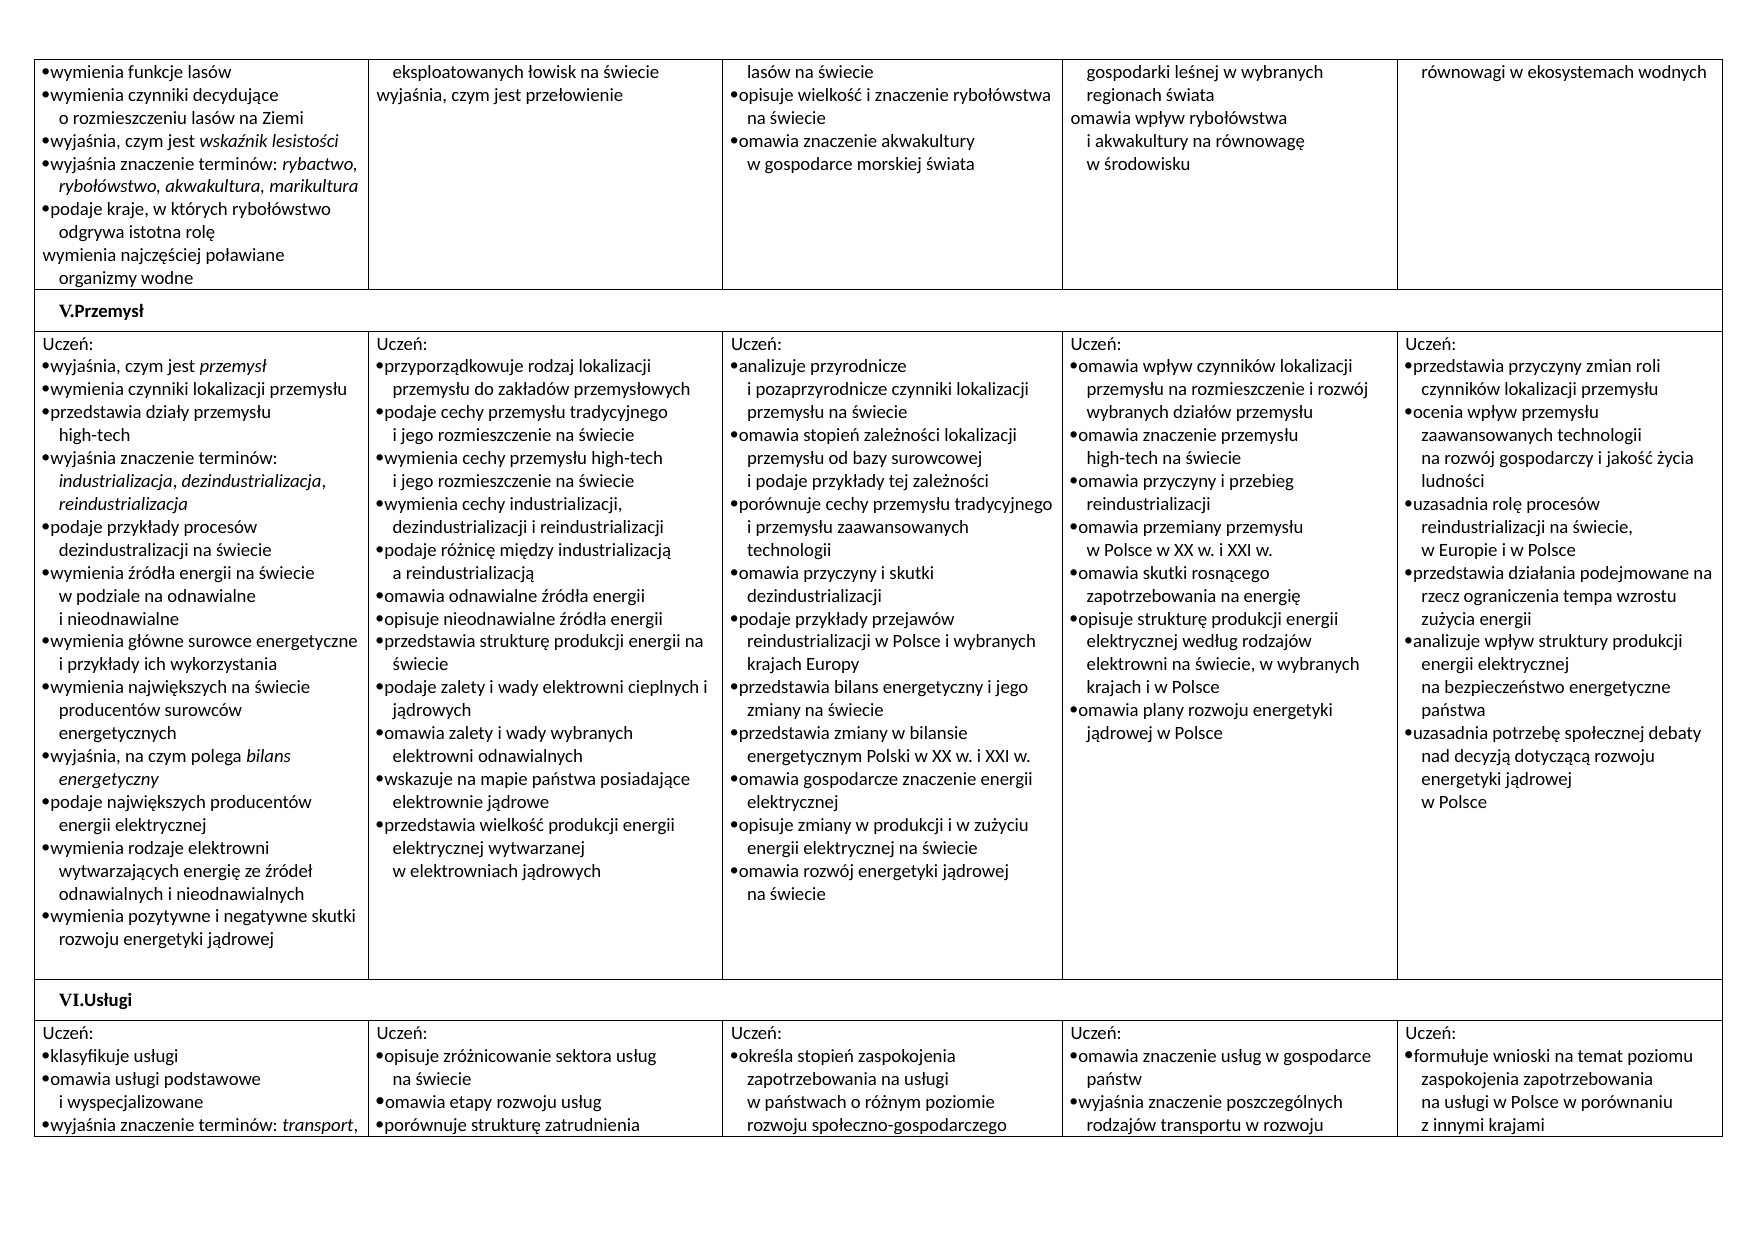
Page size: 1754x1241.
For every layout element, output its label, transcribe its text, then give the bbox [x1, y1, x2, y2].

table_cell Przemysł [35, 290, 1722, 331]
table_cell Uczeń: wymienia przyrodnicze i pozaprzyrodnicze czynniki rozwoju rolnictwa wymienia formy użytkowania ziemi wymienia elementy tworzące strukturę użytków rolnych wymienia najważniejsze grupy roślin uprawnych i podaje przykłady należących do nich roślin wymienia czołowych producentów wybranych roślin uprawnych wymienia najważniejsze grupy zwierząt gospodarskich i podaje przykłady zwierząt należących do każdej grupy wyjaśnia znaczenie terminu pogłowie podaje kraje o największym pogłowiu bydła, trzody chlewnej, owiec i drobiu na świecie wymienia funkcje lasów wymienia czynniki decydujące o rozmieszczeniu lasów na Ziemi wyjaśnia, czym jest wskaźnik lesistości wyjaśnia znaczenie terminów: rybactwo, rybołówstwo, akwakultura, marikultura podaje kraje, w których rybołówstwo odgrywa istotna rolę wymienia najczęściej poławiane organizmy wodne [35, 60, 368, 289]
table_cell lasów na świecie opisuje wielkość i znaczenie rybołówstwa na świecie omawia znaczenie akwakultury w gospodarce morskiej świata [723, 60, 1062, 289]
table_cell Uczeń: analizuje przyrodnicze i pozaprzyrodnicze czynniki lokalizacji przemysłu na świecie omawia stopień zależności lokalizacji przemysłu od bazy surowcowej i podaje przykłady tej zależności porównuje cechy przemysłu tradycyjnego i przemysłu zaawansowanych technologii omawia przyczyny i skutki dezindustrializacji podaje przykłady przejawów reindustrializacji w Polsce i wybranych krajach Europy przedstawia bilans energetyczny i jego zmiany na świecie przedstawia zmiany w bilansie energetycznym Polski w XX w. i XXI w. omawia gospodarcze znaczenie energii elektrycznej opisuje zmiany w produkcji i w zużyciu energii elektrycznej na świecie omawia rozwój energetyki jądrowej na świecie [723, 332, 1062, 979]
table_cell równowagi w ekosystemach wodnych [1398, 60, 1722, 289]
table_cell Uczeń: wyjaśnia, czym jest przemysł wymienia czynniki lokalizacji przemysłu przedstawia działy przemysłu high-tech wyjaśnia znaczenie terminów: industrializacja, dezindustrializacja, reindustrializacja podaje przykłady procesów dezindustralizacji na świecie wymienia źródła energii na świecie w podziale na odnawialne i nieodnawialne wymienia główne surowce energetyczne i przykłady ich wykorzystania wymienia największych na świecie producentów surowców energetycznych wyjaśnia, na czym polega bilans energetyczny podaje największych producentów energii elektrycznej wymienia rodzaje elektrowni wytwarzających energię ze źródeł odnawialnych i nieodnawialnych wymienia pozytywne i negatywne skutki rozwoju energetyki jądrowej [35, 332, 368, 979]
table_cell Uczeń: omawia wpływ czynników lokalizacji przemysłu na rozmieszczenie i rozwój wybranych działów przemysłu omawia znaczenie przemysłu high-tech na świecie omawia przyczyny i przebieg reindustrializacji omawia przemiany przemysłu w Polsce w XX w. i XXI w. omawia skutki rosnącego zapotrzebowania na energię opisuje strukturę produkcji energii elektrycznej według rodzajów elektrowni na świecie, w wybranych krajach i w Polsce omawia plany rozwoju energetyki jądrowej w Polsce [1063, 332, 1397, 979]
table_cell Uczeń: klasyfikuje usługi omawia usługi podstawowe i wyspecjalizowane wyjaśnia znaczenie terminów: transport, [35, 1021, 368, 1136]
table_cell Uczeń: formułuje wnioski na temat poziomu zaspokojenia zapotrzebowania na usługi w Polsce w porównaniu z innymi krajami przedstawia uwarunkowania rozwoju różnych rodzajów transportu w wybranych państwach świata i w Polsce omawia znaczenie łączności w rozwoju społeczno-gospodarczym świata i w życiu codziennym omawia przejawy i skutki kształtowania się społeczeństwa informacyjnego omawia znaczenie usług edukacyjnych i finansowych w rozwoju społeczno- -gospodarczym świata omawia znaczenie handlu w rozwoju społeczno-gospodarczym świata omawia rozwój turystyki i jej wpływ na gospodarkę państw i na jakość życia mieszkańców regionów turystycznych [1398, 1021, 1722, 1136]
table_cell Usługi [35, 980, 1722, 1020]
table_cell Uczeń: opisuje zróżnicowanie sektora usług na świecie omawia etapy rozwoju usług porównuje strukturę zatrudnienia [369, 1021, 722, 1136]
table_cell Uczeń: omawia znaczenie usług w gospodarce państw wyjaśnia znaczenie poszczególnych rodzajów transportu w rozwoju [1063, 1021, 1397, 1136]
table_cell gospodarki leśnej w wybranych regionach świata omawia wpływ rybołówstwa i akwakultury na równowagę w środowisku [1063, 60, 1397, 289]
table_cell eksploatowanych łowisk na świecie wyjaśnia, czym jest przełowienie [369, 60, 722, 289]
table_cell Uczeń: przedstawia przyczyny zmian roli czynników lokalizacji przemysłu ocenia wpływ przemysłu zaawansowanych technologii na rozwój gospodarczy i jakość życia ludności uzasadnia rolę procesów reindustrializacji na świecie, w Europie i w Polsce przedstawia działania podejmowane na rzecz ograniczenia tempa wzrostu zużycia energii analizuje wpływ struktury produkcji energii elektrycznej na bezpieczeństwo energetyczne państwa uzasadnia potrzebę społecznej debaty nad decyzją dotyczącą rozwoju energetyki jądrowej w Polsce [1398, 332, 1722, 979]
table_cell Uczeń: określa stopień zaspokojenia zapotrzebowania na usługi w państwach o różnym poziomie rozwoju społeczno-gospodarczego przedstawia rozwój sektora usług w Polsce charakteryzuje poszczególne rodzaje transportu i ich uwarunkowania opisuje sieć transportu na świecie omawia czynniki rozwoju transportu w Polsce omawia spadek znaczenia usług pocztowych i rozwój telekomunikacji komputerowej podaje cechy gospodarki opartej na wiedzy omawia rolę władz w gospodarce opartej na wiedzy porównuje dostęp do internetu w gospodarstwach domowych w Polsce i wybranych krajach Unii Europejskiej omawia zróżnicowanie usług edukacyjnych na świecie opisuje kierunki międzynarodowej wymiany towarowej przedstawia strukturę handlu zagranicznego Polski charakteryzuje główne regiony turystyczne świata [723, 1021, 1062, 1136]
table_cell Uczeń: przyporządkowuje rodzaj lokalizacji przemysłu do zakładów przemysłowych podaje cechy przemysłu tradycyjnego i jego rozmieszczenie na świecie wymienia cechy przemysłu high-tech i jego rozmieszczenie na świecie wymienia cechy industrializacji, dezindustrializacji i reindustrializacji podaje różnicę między industrializacją a reindustrializacją omawia odnawialne źródła energii opisuje nieodnawialne źródła energii przedstawia strukturę produkcji energii na świecie podaje zalety i wady elektrowni cieplnych i jądrowych omawia zalety i wady wybranych elektrowni odnawialnych wskazuje na mapie państwa posiadające elektrownie jądrowe przedstawia wielkość produkcji energii elektrycznej wytwarzanej w elektrowniach jądrowych [369, 332, 722, 979]
